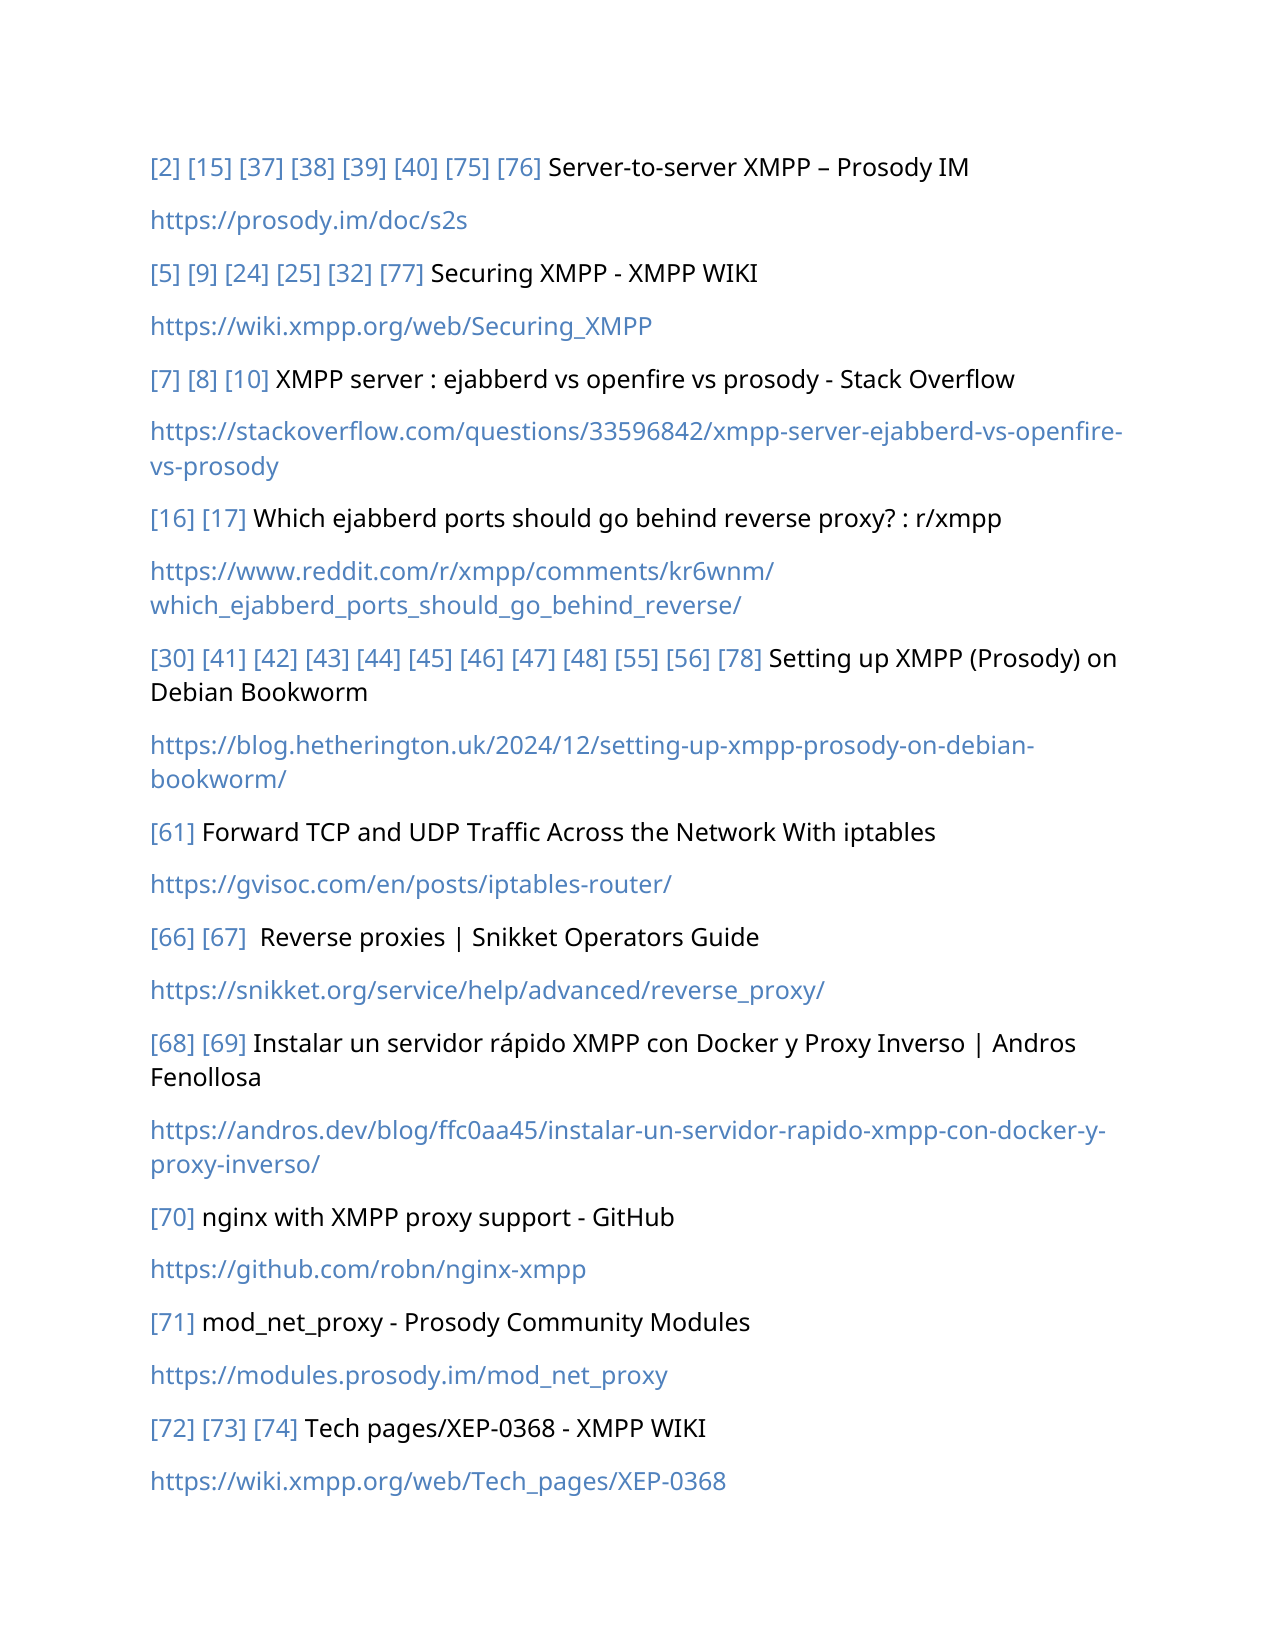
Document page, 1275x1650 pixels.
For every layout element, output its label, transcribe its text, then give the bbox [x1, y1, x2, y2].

text https://andros.dev/blog/ffc0aa45/instalar-un-servidor-rapido-xmpp-con-docker-y-proxy-inverso/ [150, 1112, 1125, 1181]
text [5] [9] [24] [25] [32] [77] Securing XMPP - XMPP WIKI [150, 256, 1125, 290]
text https://blog.hetherington.uk/2024/12/setting-up-xmpp-prosody-on-debian-bookworm/ [150, 727, 1125, 796]
text https://github.com/robn/nginx-xmpp [150, 1252, 1125, 1286]
text https://snikket.org/service/help/advanced/reverse_proxy/ [150, 973, 1125, 1007]
text https://modules.prosody.im/mod_net_proxy [150, 1358, 1125, 1392]
text https://prosody.im/doc/s2s [150, 203, 1125, 237]
text [16] [17] Which ejabberd ports should go behind reverse proxy? : r/xmpp [150, 501, 1125, 535]
text https://www.reddit.com/r/xmpp/comments/kr6wnm/which_ejabberd_ports_should_go_behind_reverse/ [150, 554, 1125, 622]
text https://wiki.xmpp.org/web/Tech_pages/XEP-0368 [150, 1463, 1125, 1497]
text https://stackoverflow.com/questions/33596842/xmpp-server-ejabberd-vs-openfire-vs-prosody [150, 414, 1125, 482]
text [30] [41] [42] [43] [44] [45] [46] [47] [48] [55] [56] [78] Setting up XMPP (Prosody) on Debian Bookworm [150, 641, 1125, 709]
text [61] Forward TCP and UDP Traffic Across the Network With iptables [150, 814, 1125, 848]
text [70] nginx with XMPP proxy support - GitHub [150, 1199, 1125, 1233]
text https://wiki.xmpp.org/web/Securing_XMPP [150, 308, 1125, 342]
text [7] [8] [10] XMPP server : ejabberd vs openfire vs prosody - Stack Overflow [150, 361, 1125, 395]
text [68] [69] Instalar un servidor rápido XMPP con Docker y Proxy Inverso | Andros Fenollosa [150, 1026, 1125, 1094]
text [72] [73] [74] Tech pages/XEP-0368 - XMPP WIKI [150, 1411, 1125, 1445]
text [66] [67] Reverse proxies | Snikket Operators Guide [150, 920, 1125, 954]
text [71] mod_net_proxy - Prosody Community Modules [150, 1305, 1125, 1339]
text [2] [15] [37] [38] [39] [40] [75] [76] Server-to-server XMPP – Prosody IM [150, 150, 1125, 184]
text https://gvisoc.com/en/posts/iptables-router/ [150, 867, 1125, 901]
